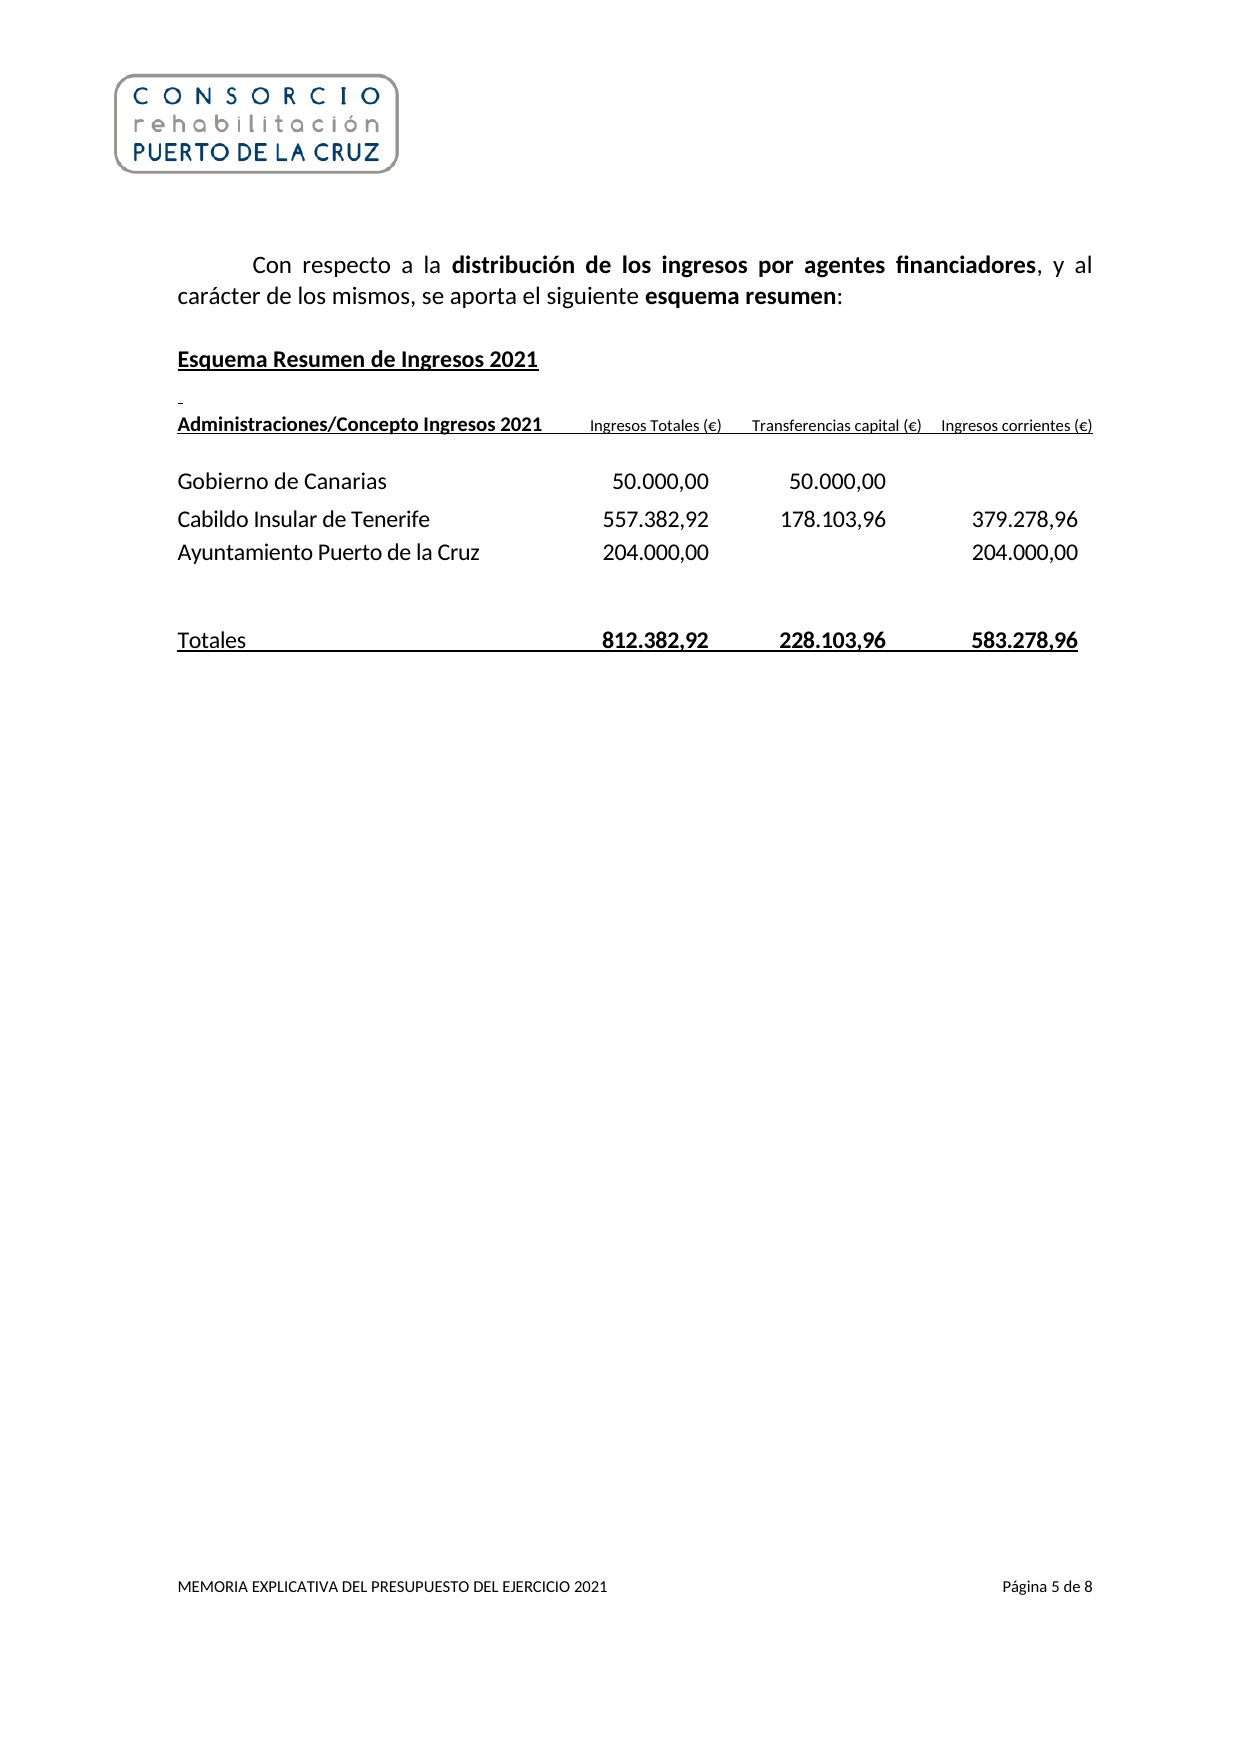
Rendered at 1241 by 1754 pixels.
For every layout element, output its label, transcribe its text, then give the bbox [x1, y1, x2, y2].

text Gobierno de Canarias 50.000,00 50.000,00 [177, 466, 1092, 495]
text Administraciones/Concepto Ingresos 2021 Ingresos Totales (€) Transferencias capital (€) Ingresos corrientes (€) [177, 411, 1107, 437]
text Con respecto a la distribución de los ingresos por agentes financiadores, y al carácter de los mismos, se aporta el siguiente esquema resumen: [177, 248, 1092, 311]
text Cabildo Insular de Tenerife 557.382,92 178.103,96 379.278,96 [177, 504, 1092, 533]
text Totales 812.382,92 228.103,96 583.278,96 [177, 625, 1092, 654]
text Esquema Resumen de Ingresos 2021 [177, 344, 1107, 373]
text Ayuntamiento Puerto de la Cruz 204.000,00 204.000,00 [177, 537, 1092, 567]
